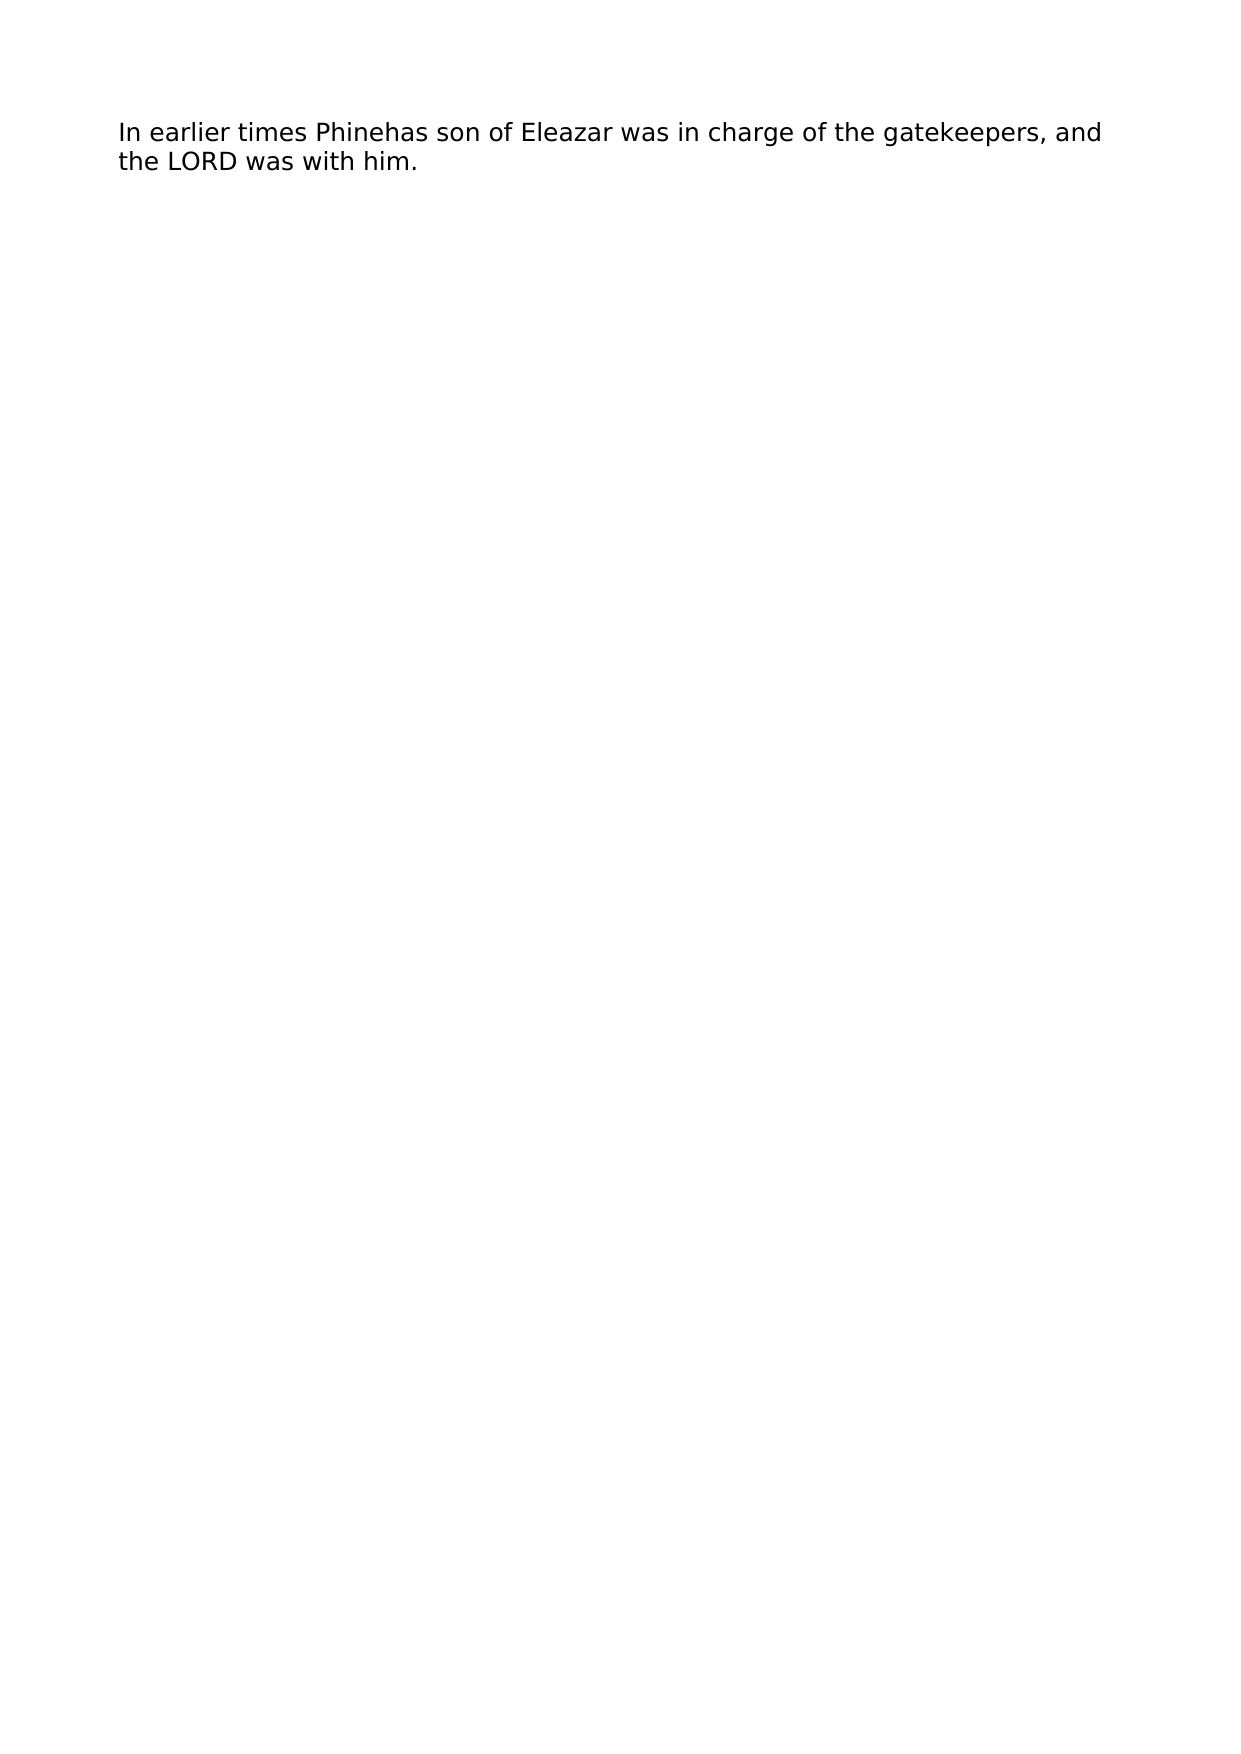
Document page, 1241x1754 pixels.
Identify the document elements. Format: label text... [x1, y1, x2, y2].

text In earlier times Phinehas son of Eleazar was in charge of the gatekeepers, and the LORD was with him. [118, 118, 1122, 176]
